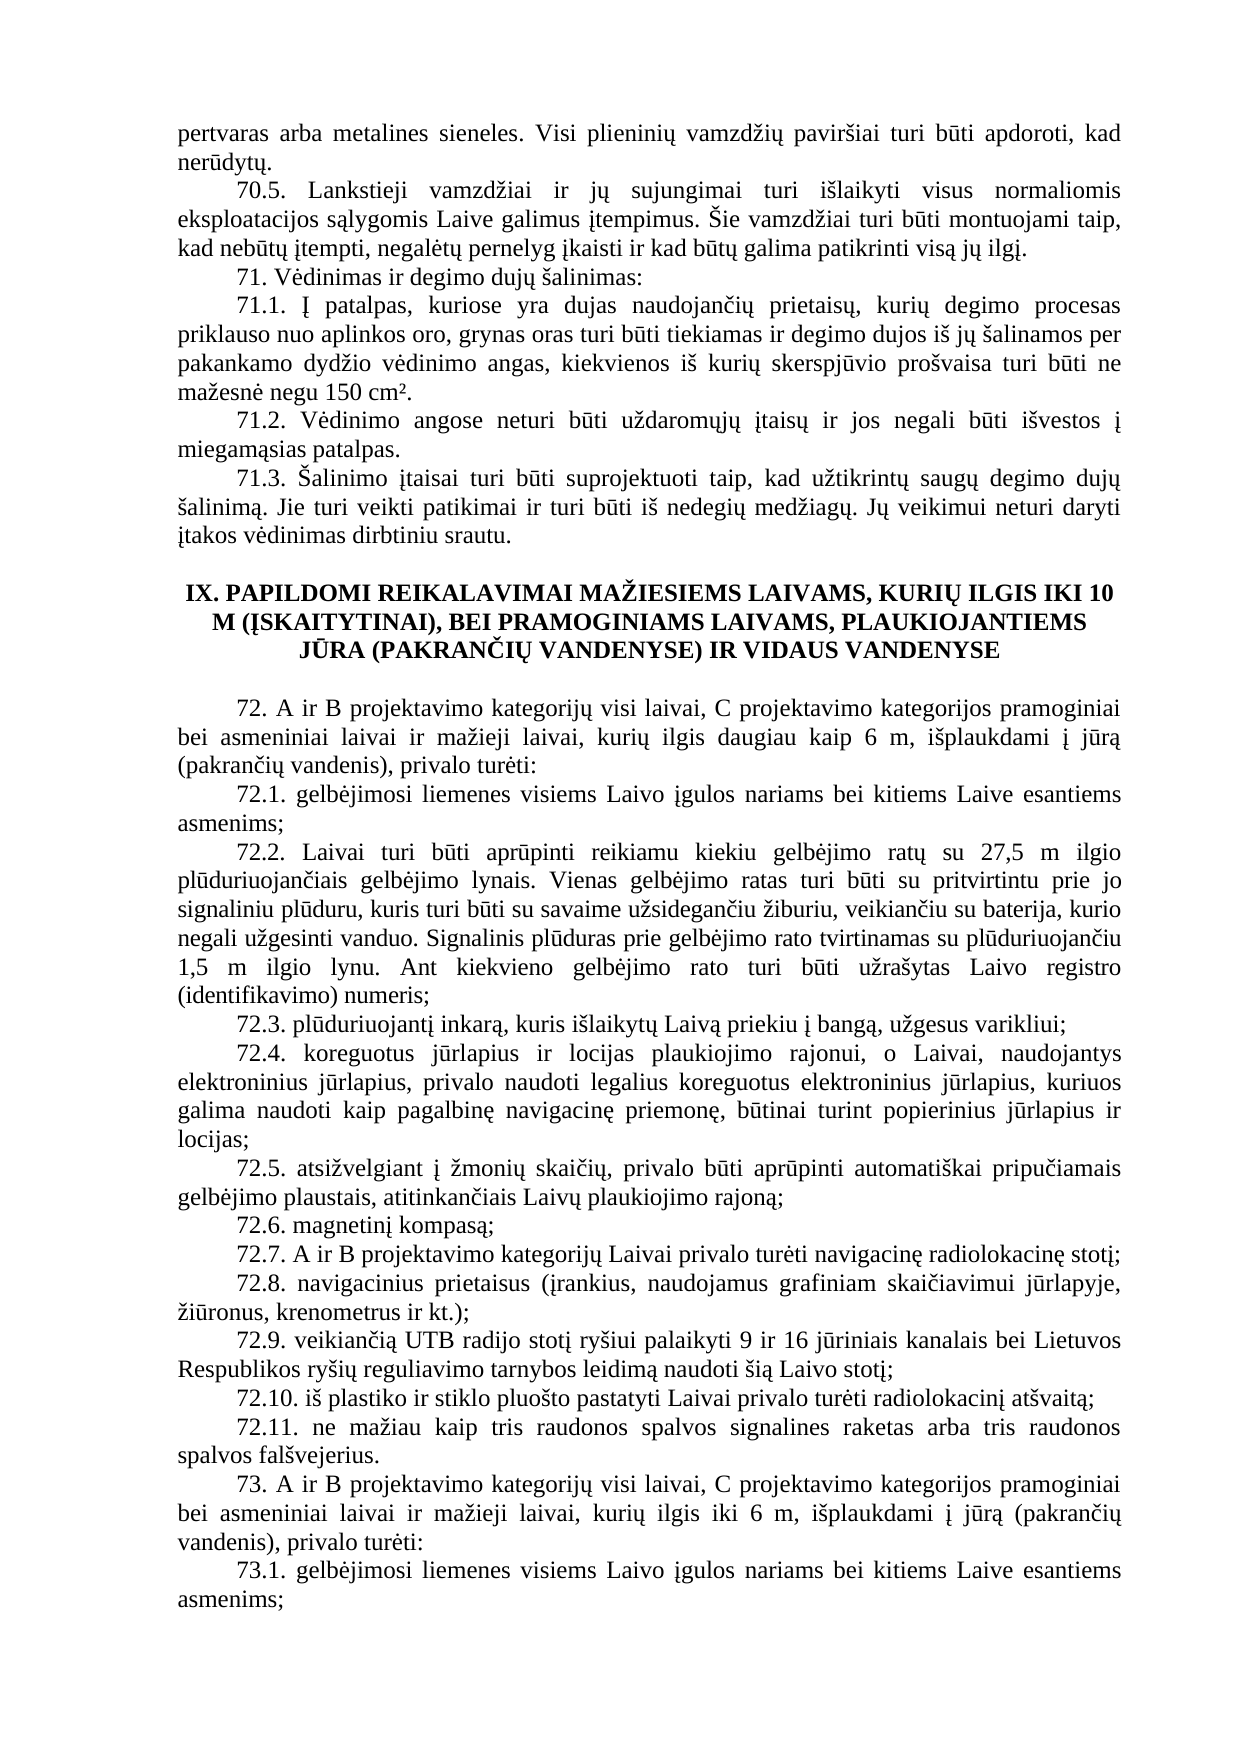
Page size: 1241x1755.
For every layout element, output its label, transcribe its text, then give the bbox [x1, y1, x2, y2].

text 70.5. Lankstieji vamzdžiai ir jų sujungimai turi išlaikyti visus normaliomis eksploatacijos sąlygomis Laive galimus įtempimus. Šie vamzdžiai turi būti montuojami taip, kad nebūtų įtempti, negalėtų pernelyg įkaisti ir kad būtų galima patikrinti visą jų ilgį. [177, 176, 1122, 262]
text 72.9. veikiančią UTB radijo stotį ryšiui palaikyti 9 ir 16 jūriniais kanalais bei Lietuvos Respublikos ryšių reguliavimo tarnybos leidimą naudoti šią Laivo stotį; [177, 1326, 1122, 1383]
text 72.10. iš plastiko ir stiklo pluošto pastatyti Laivai privalo turėti radiolokacinį atšvaitą; [177, 1383, 1122, 1412]
text 72.4. koreguotus jūrlapius ir locijas plaukiojimo rajonui, o Laivai, naudojantys elektroninius jūrlapius, privalo naudoti legalius koreguotus elektroninius jūrlapius, kuriuos galima naudoti kaip pagalbinę navigacinę priemonę, būtinai turint popierinius jūrlapius ir locijas; [177, 1038, 1122, 1153]
text 72.6. magnetinį kompasą; [177, 1211, 1122, 1239]
text 73.1. gelbėjimosi liemenes visiems Laivo įgulos nariams bei kitiems Laive esantiems asmenims; [177, 1556, 1122, 1613]
text 72.2. Laivai turi būti aprūpinti reikiamu kiekiu gelbėjimo ratų su 27,5 m ilgio plūduriuojančiais gelbėjimo lynais. Vienas gelbėjimo ratas turi būti su pritvirtintu prie jo signaliniu plūduru, kuris turi būti su savaime užsidegančiu žiburiu, veikiančiu su baterija, kurio negali užgesinti vanduo. Signalinis plūduras prie gelbėjimo rato tvirtinamas su plūduriuojančiu 1,5 m ilgio lynu. Ant kiekvieno gelbėjimo rato turi būti užrašytas Laivo registro (identifikavimo) numeris; [177, 837, 1122, 1009]
text 71.1. Į patalpas, kuriose yra dujas naudojančių prietaisų, kurių degimo procesas priklauso nuo aplinkos oro, grynas oras turi būti tiekiamas ir degimo dujos iš jų šalinamos per pakankamo dydžio vėdinimo angas, kiekvienos iš kurių skerspjūvio prošvaisa turi būti ne mažesnė negu 150 cm². [177, 291, 1122, 406]
text IX. PAPILDOMI REIKALAVIMAI MAŽIESIEMS LAIVAMS, KURIŲ ILGIS IKI 10 M (ĮSKAITYTINAI), BEI PRAMOGINIAMS LAIVAMS, PLAUKIOJANTIEMS JŪRA (PAKRANČIŲ VANDENYSE) IR VIDAUS VANDENYSE [177, 578, 1122, 664]
text 71. Vėdinimas ir degimo dujų šalinimas: [177, 262, 1122, 291]
text 71.3. Šalinimo įtaisai turi būti suprojektuoti taip, kad užtikrintų saugų degimo dujų šalinimą. Jie turi veikti patikimai ir turi būti iš nedegių medžiagų. Jų veikimui neturi daryti įtakos vėdinimas dirbtiniu srautu. [177, 463, 1122, 549]
text 72.1. gelbėjimosi liemenes visiems Laivo įgulos nariams bei kitiems Laive esantiems asmenims; [177, 779, 1122, 837]
text 72.11. ne mažiau kaip tris raudonos spalvos signalines raketas arba tris raudonos spalvos falšvejerius. [177, 1412, 1122, 1469]
text 73. A ir B projektavimo kategorijų visi laivai, C projektavimo kategorijos pramoginiai bei asmeniniai laivai ir mažieji laivai, kurių ilgis iki 6 m, išplaukdami į jūrą (pakrančių vandenis), privalo turėti: [177, 1469, 1122, 1556]
text 72.7. A ir B projektavimo kategorijų Laivai privalo turėti navigacinę radiolokacinę stotį; [177, 1239, 1122, 1268]
text pertvaras arba metalines sieneles. Visi plieninių vamzdžių paviršiai turi būti apdoroti, kad nerūdytų. [177, 118, 1122, 176]
text 71.2. Vėdinimo angose neturi būti uždaromųjų įtaisų ir jos negali būti išvestos į miegamąsias patalpas. [177, 406, 1122, 463]
text 72.8. navigacinius prietaisus (įrankius, naudojamus grafiniam skaičiavimui jūrlapyje, žiūronus, krenometrus ir kt.); [177, 1268, 1122, 1326]
text 72.5. atsižvelgiant į žmonių skaičių, privalo būti aprūpinti automatiškai pripučiamais gelbėjimo plaustais, atitinkančiais Laivų plaukiojimo rajoną; [177, 1153, 1122, 1211]
text 72.3. plūduriuojantį inkarą, kuris išlaikytų Laivą priekiu į bangą, užgesus varikliui; [177, 1009, 1122, 1038]
text 72. A ir B projektavimo kategorijų visi laivai, C projektavimo kategorijos pramoginiai bei asmeniniai laivai ir mažieji laivai, kurių ilgis daugiau kaip 6 m, išplaukdami į jūrą (pakrančių vandenis), privalo turėti: [177, 693, 1122, 779]
